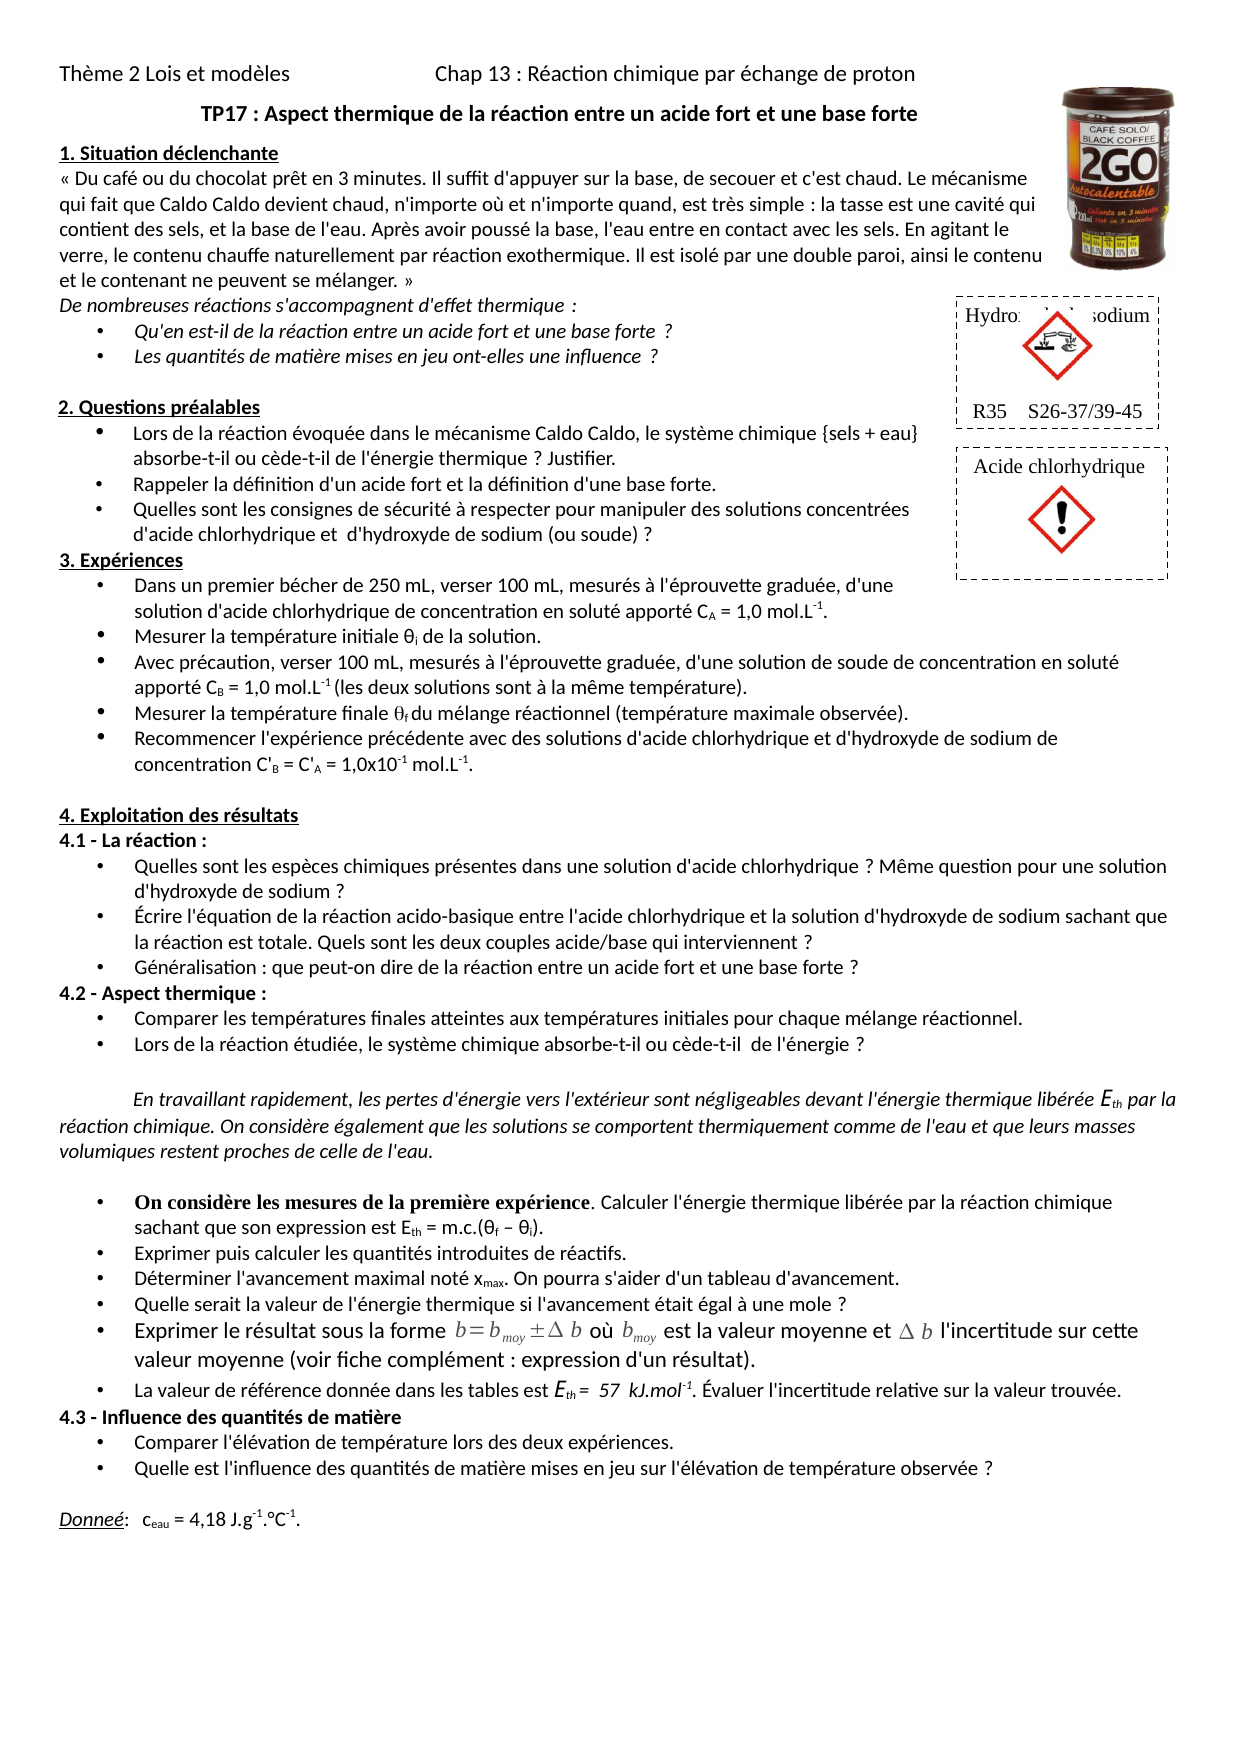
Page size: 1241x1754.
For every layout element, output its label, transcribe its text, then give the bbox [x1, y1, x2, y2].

list Exprimer le résultat sous la forme où est la valeur moyenne et l'incertitude sur cette valeur moyenne (voir fiche complément : expression d'un résultat). [97, 1316, 1181, 1373]
list Comparer l'élévation de température lors des deux expériences. [97, 1429, 1181, 1455]
list Qu'en est-il de la réaction entre un acide fort et une base forte ? [97, 318, 1020, 343]
text 4.1 - La réaction : [59, 827, 1181, 853]
list Lors de la réaction évoquée dans le mécanisme Caldo Caldo, le système chimique {sels + eau} [95, 420, 1181, 445]
list Quelle serait la valeur de l'énergie thermique si l'avancement était égal à une mole ? [97, 1291, 1181, 1316]
text Thème 2 Lois et modèles Chap 13 : Réaction chimique par échange de proton [59, 59, 1181, 87]
text TP17 : Aspect thermique de la réaction entre un acide fort et une base forte [59, 99, 1059, 128]
list Généralisation : que peut-on dire de la réaction entre un acide fort et une base forte ? [97, 954, 1181, 980]
list Les quantités de matière mises en jeu ont-elles une influence ? [97, 343, 1020, 369]
text De nombreuses réactions s'accompagnent d'effet thermique : [59, 293, 1181, 318]
list Dans un premier bécher de 250 mL, verser 100 mL, mesurés à l'éprouvette graduée, d'une solution d'acide chlorhydrique de concentration en soluté apporté CA = 1,0 mol.L-1. [97, 572, 1181, 623]
list [1094, 343, 1181, 369]
list Exprimer puis calculer les quantités introduites de réactifs. [97, 1240, 1181, 1265]
list Avec précaution, verser 100 mL, mesurés à l'éprouvette graduée, d'une solution de soude de concentration en soluté apporté CB = 1,0 mol.L-1 (les deux solutions sont à la même température). [97, 649, 1181, 700]
list Recommencer l'expérience précédente avec des solutions d'acide chlorhydrique et d'hydroxyde de sodium de concentration C'B = C'A = 1,0x10-1 mol.L-1. [97, 726, 1181, 777]
list Lors de la réaction étudiée, le système chimique absorbe-t-il ou cède-t-il de l'énergie ? [97, 1031, 1181, 1056]
text 1. Situation déclenchante [59, 140, 1059, 166]
text En travaillant rapidement, les pertes d'énergie vers l'extérieur sont négligeables devant l'énergie thermique libérée Eth par la réaction chimique. On considère également que les solutions se comportent thermiquement comme de l'eau et que leurs masses volumiques restent proches de celle de l'eau. [59, 1082, 1181, 1164]
text Donneé: ceau = 4,18 J.g-1.°C-1. [59, 1506, 1181, 1531]
list Quelles sont les consignes de sécurité à respecter pour manipuler des solutions concentrées [95, 496, 1026, 522]
list Comparer les températures finales atteintes aux températures initiales pour chaque mélange réactionnel. [97, 1005, 1181, 1031]
list La valeur de référence donnée dans les tables est Eth = 57 kJ.mol-1. Évaluer l'incertitude relative sur la valeur trouvée. [97, 1373, 1181, 1404]
text 4.2 - Aspect thermique : [59, 980, 1181, 1005]
picture [1020, 310, 1094, 382]
list Quelles sont les espèces chimiques présentes dans une solution d'acide chlorhydrique ? Même question pour une solution d'hydroxyde de sodium ? [97, 853, 1181, 904]
list Quelle est l'influence des quantités de matière mises en jeu sur l'élévation de température observée ? [97, 1455, 1181, 1480]
list absorbe-t-il ou cède-t-il de l'énergie thermique ? Justifier. [95, 445, 1181, 471]
text « Du café ou du chocolat prêt en 3 minutes. Il suffit d'appuyer sur la base, de secouer et c'est chaud. Le mécanisme qui fait que Caldo Caldo devient chaud, n'importe où et n'importe quand, est très simple : la tasse est une cavité qui contient des sels, et la base de l'eau. Après avoir poussé la base, l'eau entre en contact avec les sels. En agitant le verre, le contenu chauffe naturellement par réaction exothermique. Il est isolé par une double paroi, ainsi le contenu et le contenant ne peuvent se mélanger. » [59, 166, 1181, 293]
list [1097, 496, 1181, 522]
text 4.3 - Influence des quantités de matière [59, 1404, 1181, 1429]
text 4. Exploitation des résultats [59, 802, 1181, 827]
picture [1026, 483, 1097, 555]
list Rappeler la définition d'un acide fort et la définition d'une base forte. [95, 471, 1181, 496]
picture [1059, 86, 1178, 271]
list d'acide chlorhydrique et d'hydroxyde de sodium (ou soude) ? [95, 522, 1026, 547]
list 2. Questions préalables [58, 394, 1181, 420]
list Écrire l'équation de la réaction acido-basique entre l'acide chlorhydrique et la solution d'hydroxyde de sodium sachant que la réaction est totale. Quels sont les deux couples acide/base qui interviennent ? [97, 904, 1181, 954]
list 3. Expériences [59, 547, 1181, 572]
list Déterminer l'avancement maximal noté xmax. On pourra s'aider d'un tableau d'avancement. [97, 1265, 1181, 1291]
list On considère les mesures de la première expérience. Calculer l'énergie thermique libérée par la réaction chimique sachant que son expression est Eth = m.c.(θf – θi). [97, 1189, 1181, 1240]
list Qu'en est-il de la réaction entre un acide fort et une base forte ? [1094, 318, 1181, 343]
list [1097, 522, 1181, 547]
list Mesurer la température initiale θi de la solution. [97, 623, 1181, 649]
list Mesurer la température finale θf du mélange réactionnel (température maximale observée). [97, 700, 1181, 726]
